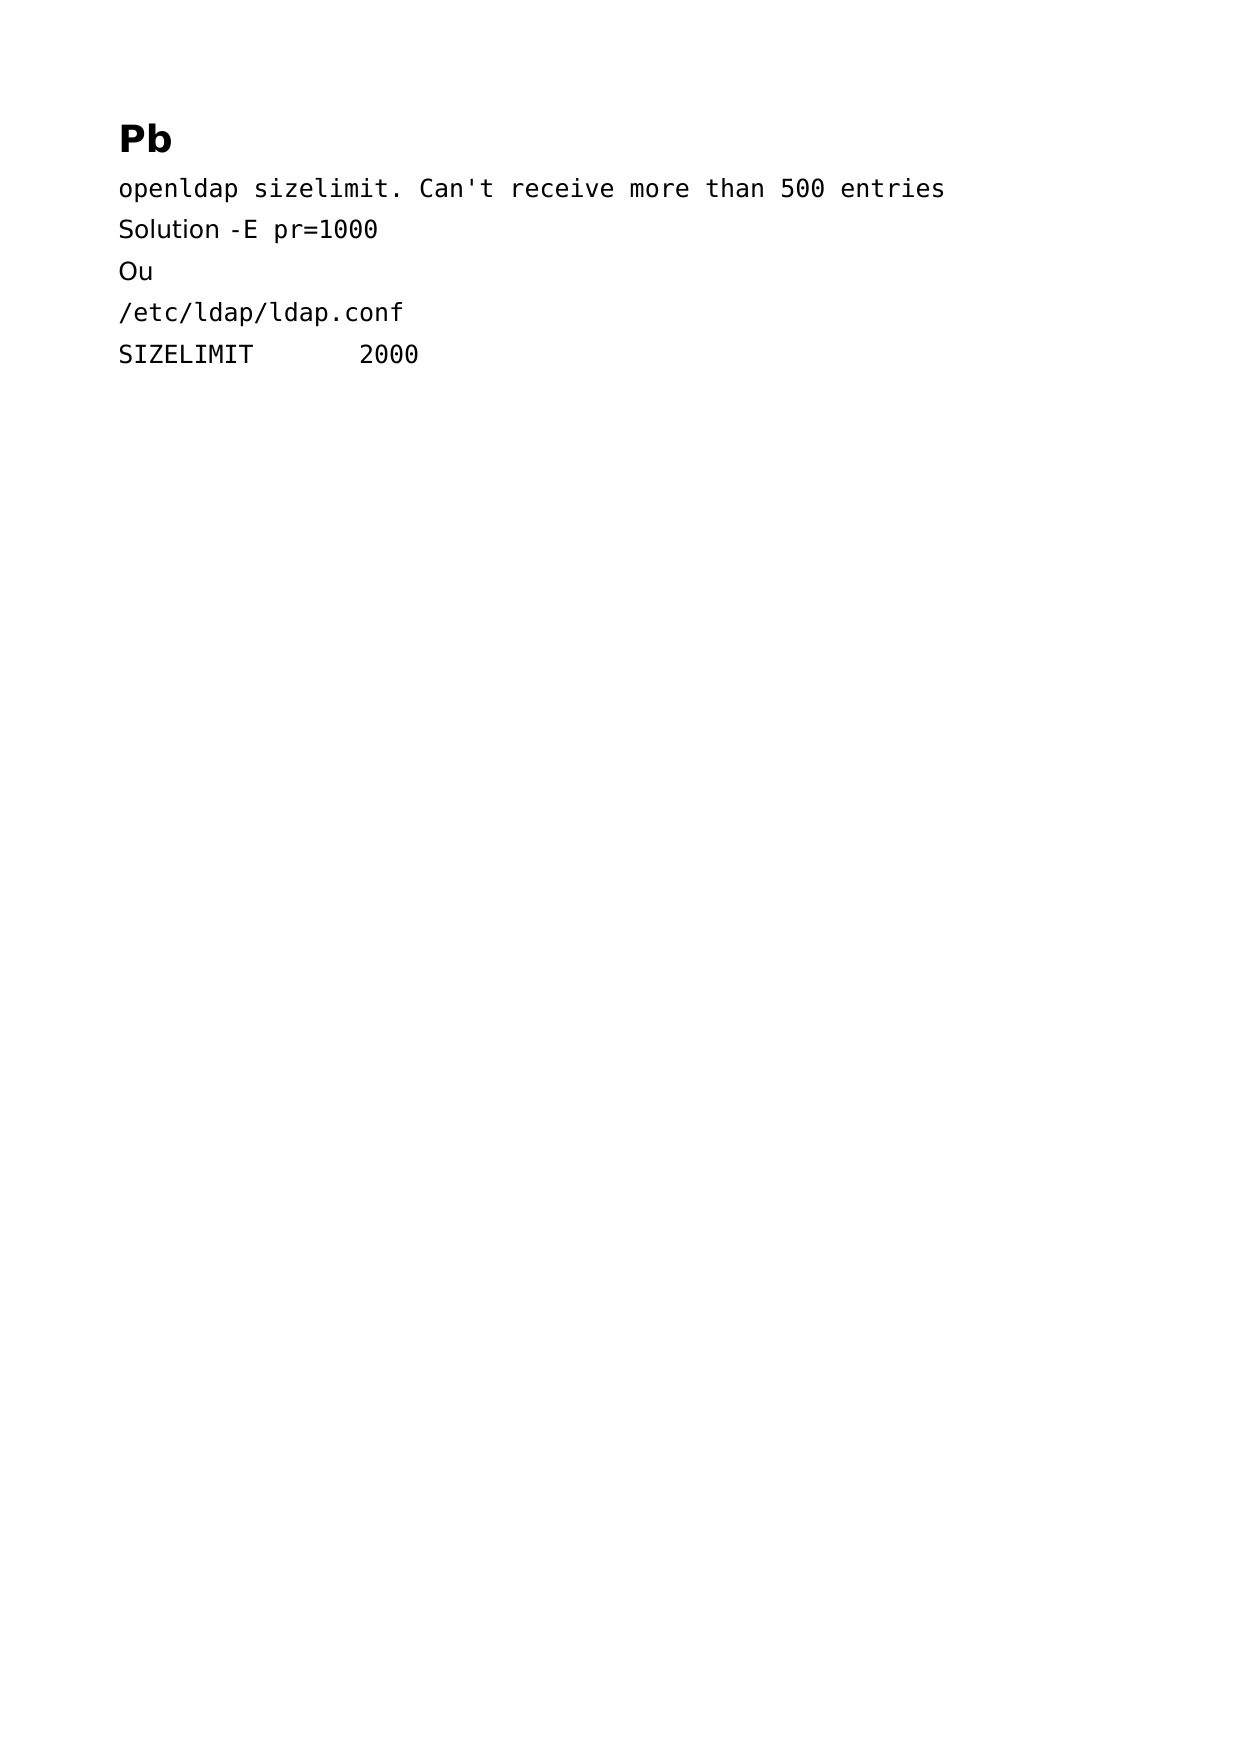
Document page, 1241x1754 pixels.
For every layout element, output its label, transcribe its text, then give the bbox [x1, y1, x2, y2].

text /etc/ldap/ldap.conf [118, 298, 1122, 328]
subtitle Pb [118, 118, 1122, 162]
text Ou [118, 257, 1122, 286]
text openldap sizelimit. Can't receive more than 500 entries [118, 174, 1122, 203]
text Solution -E pr=1000 [118, 215, 1122, 244]
text SIZELIMIT 2000 [118, 340, 1122, 369]
